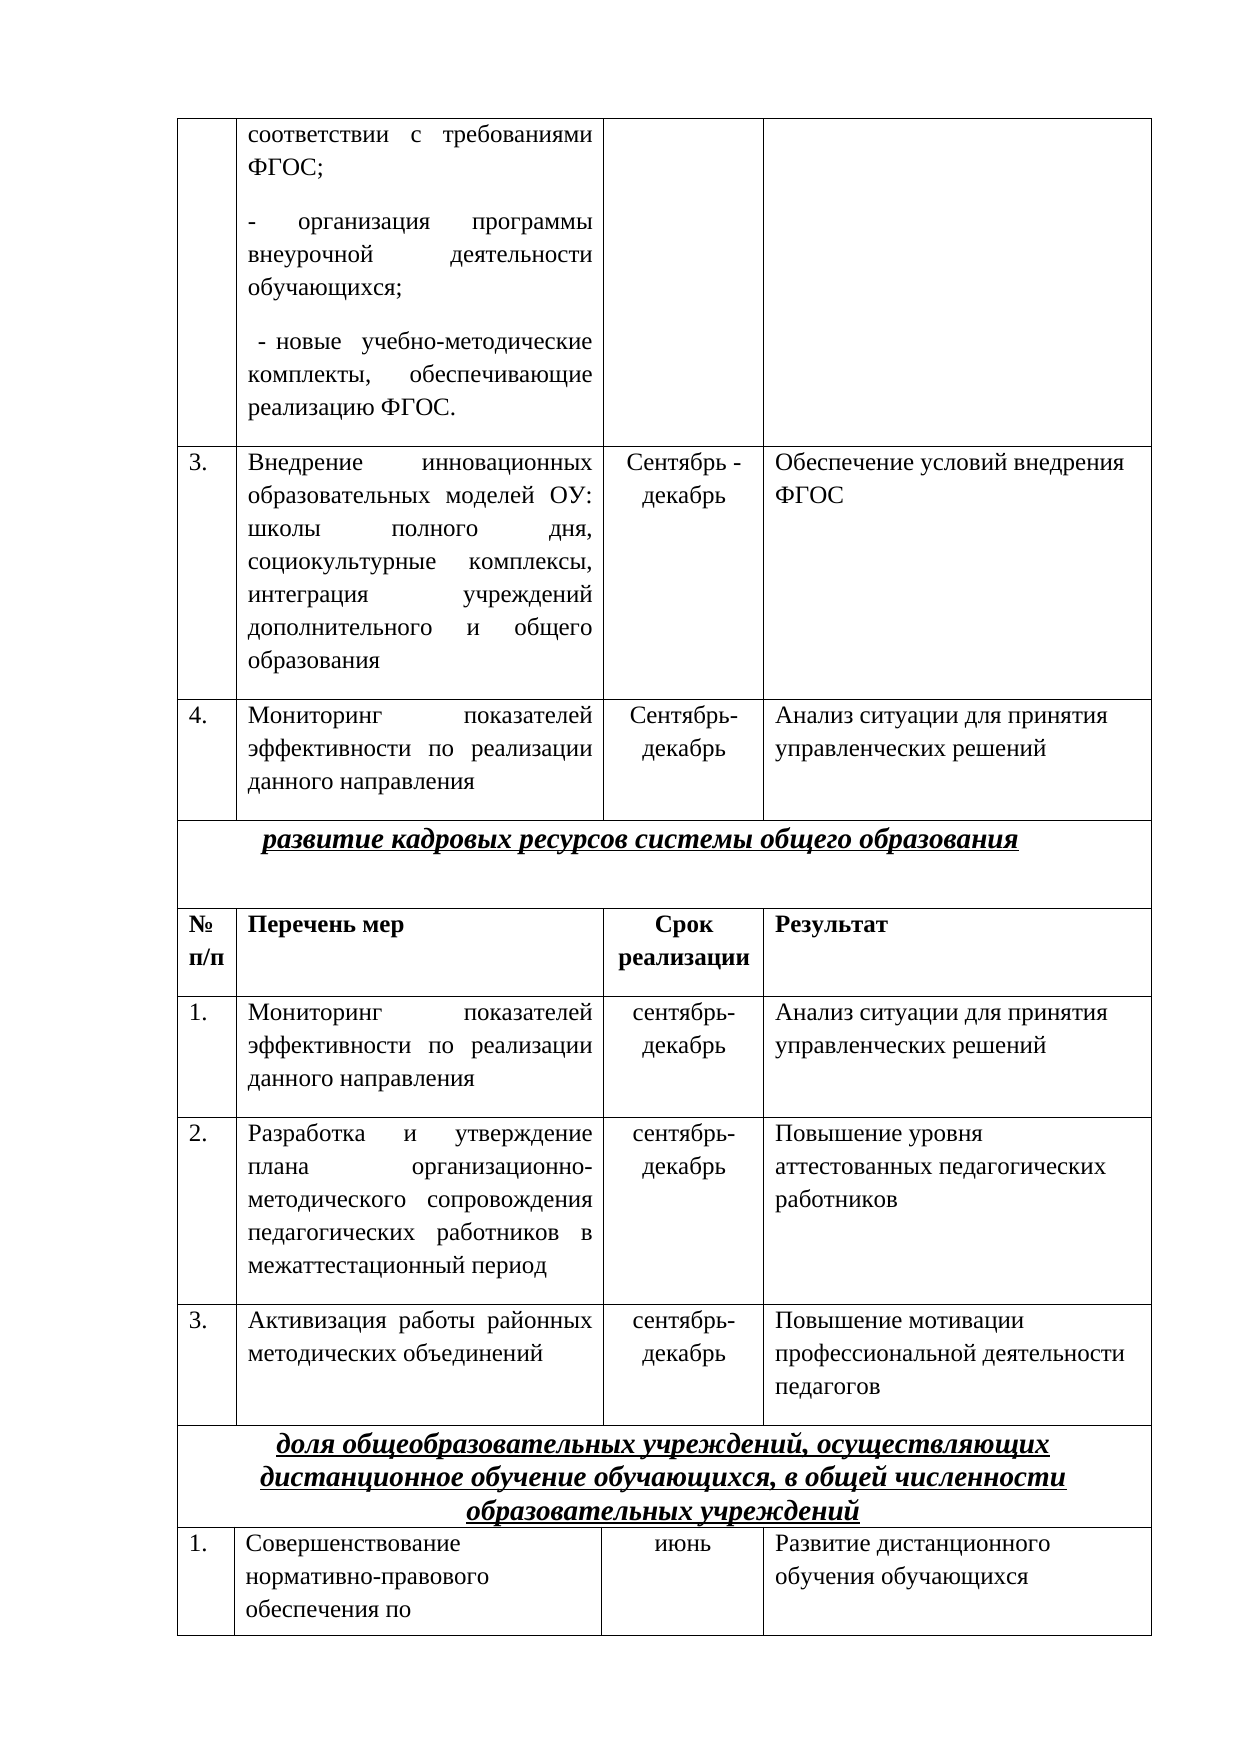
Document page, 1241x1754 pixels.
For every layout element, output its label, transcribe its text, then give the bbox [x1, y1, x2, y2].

table_cell Активизация работы районных методических объединений [237, 1305, 603, 1425]
table_cell [604, 119, 763, 446]
table_cell Совершенствование нормативно-правового обеспечения по [235, 1528, 601, 1635]
table_cell Повышение мотивации профессиональной деятельности педагогов [764, 1305, 1151, 1425]
table_cell Разработка и утверждение плана организационно-методического сопровождения педагогических работников в межаттестационный период [237, 1118, 603, 1304]
table_cell развитие кадровых ресурсов системы общего образования [178, 821, 1151, 908]
table_cell Мониторинг показателей эффективности по реализации данного направления [237, 997, 603, 1117]
table_cell Внедрение инновационных образовательных моделей ОУ: школы полного дня, социокультурные комплексы, интеграция учреждений дополнительного и общего образования [237, 447, 603, 699]
table_cell Перечень мер [237, 909, 603, 996]
table_cell Повышение уровня аттестованных педагогических работников [764, 1118, 1151, 1304]
table_cell Анализ ситуации для принятия управленческих решений [764, 997, 1151, 1117]
table_cell Мониторинг показателей эффективности по реализации данного направления [237, 700, 603, 820]
table_cell 3. [178, 447, 236, 699]
table_cell соответствии с требованиями ФГОС; - организация программы внеурочной деятельности обучающихся; - новые учебно-методические комплекты, обеспечивающие реализацию ФГОС. [237, 119, 603, 446]
table_cell сентябрь-декабрь [604, 997, 763, 1117]
table_cell Обеспечение условий внедрения ФГОС [764, 447, 1151, 699]
table_cell № п/п [178, 909, 236, 996]
table_cell Результат [764, 909, 1151, 996]
table_cell 4. [178, 700, 236, 820]
table_cell Сентябрь - декабрь [604, 447, 763, 699]
table_cell 3. [178, 1305, 236, 1425]
table_cell Анализ ситуации для принятия управленческих решений [764, 700, 1151, 820]
table_cell Развитие дистанционного обучения обучающихся [764, 1528, 1151, 1635]
table_cell сентябрь-декабрь [604, 1118, 763, 1304]
table_cell Сентябрь-декабрь [604, 700, 763, 820]
table_cell Срок реализации [604, 909, 763, 996]
table_cell июнь [602, 1528, 763, 1635]
table_cell доля общеобразовательных учреждений, осуществляющих дистанционное обучение обучающихся, в общей численности образовательных учреждений [178, 1426, 1151, 1527]
table_cell сентябрь-декабрь [604, 1305, 763, 1425]
table_cell 1. [178, 997, 236, 1117]
table_cell [764, 119, 1151, 446]
table_cell 1. [178, 1528, 234, 1635]
table_cell [178, 119, 236, 446]
table_cell 2. [178, 1118, 236, 1304]
